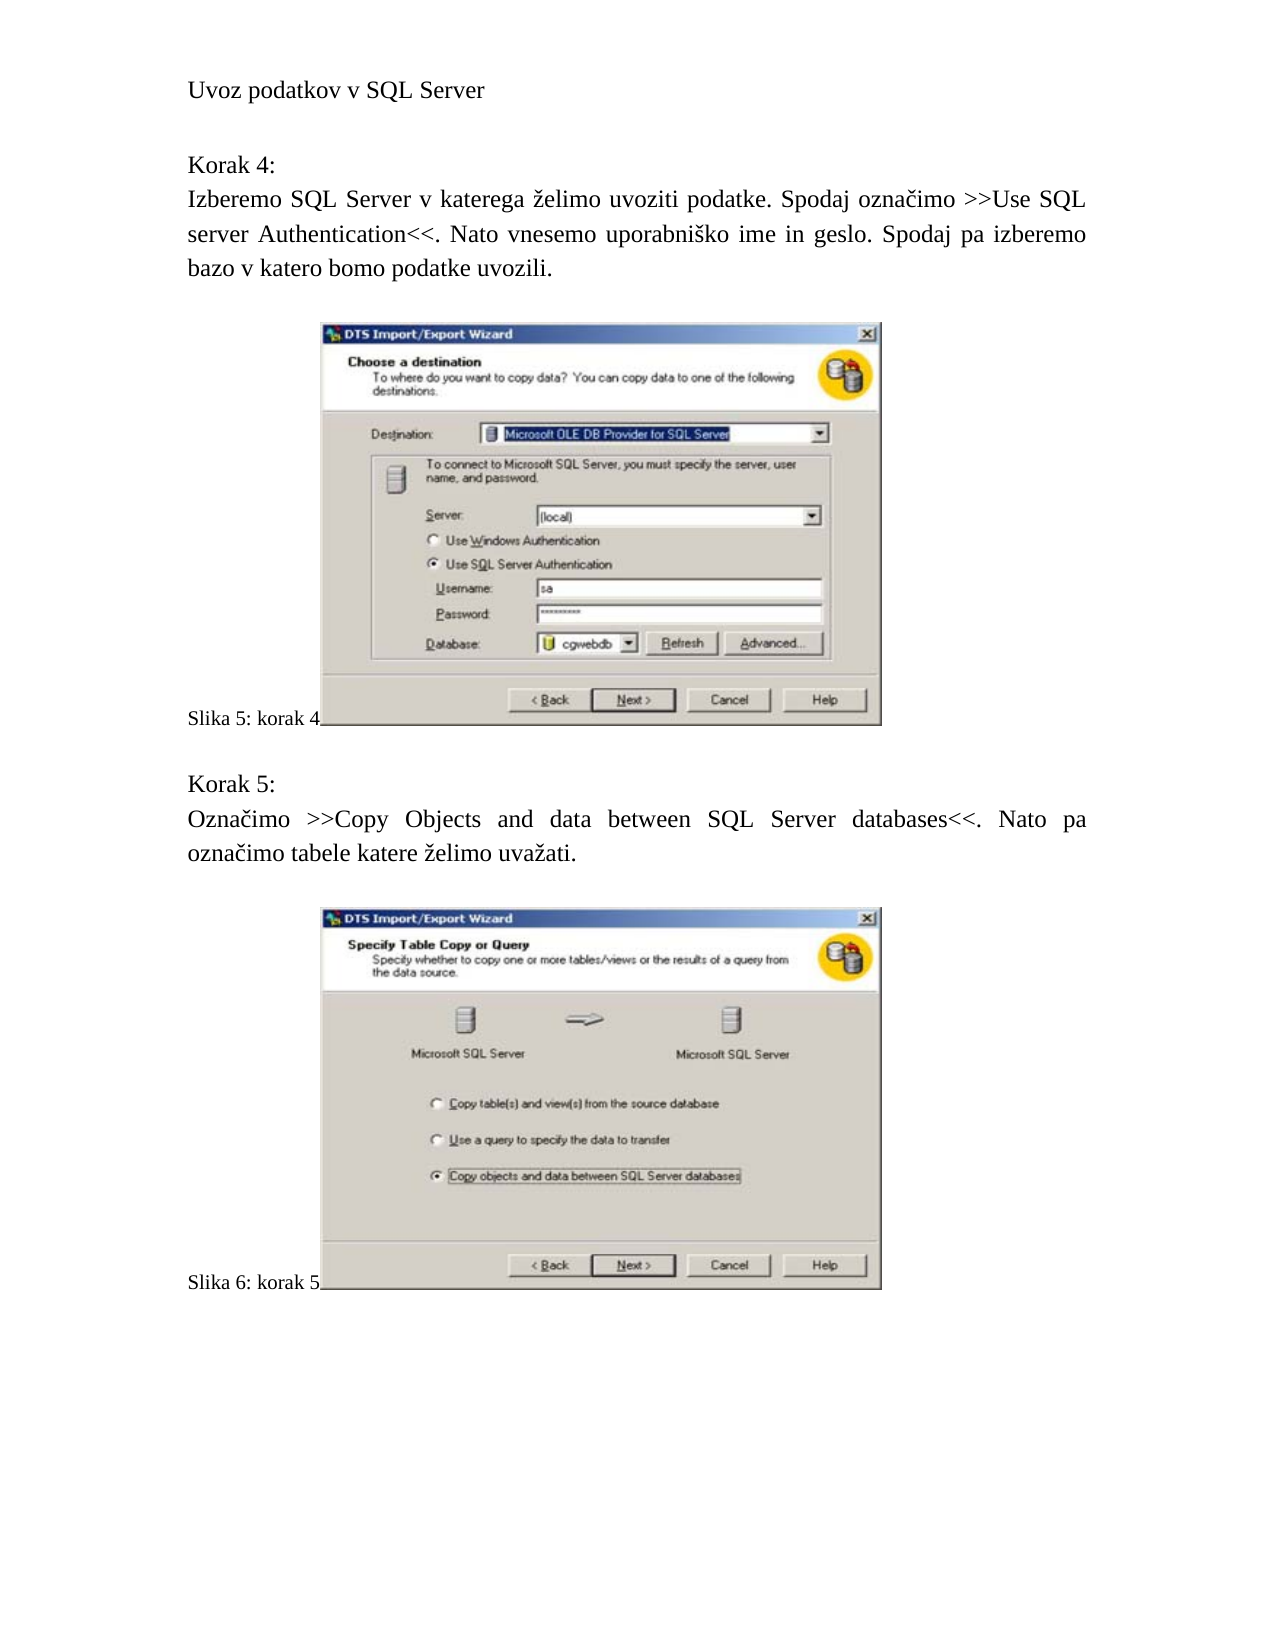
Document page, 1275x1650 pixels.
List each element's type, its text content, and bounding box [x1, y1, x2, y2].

text Označimo >>Copy Objects and data between SQL Server databases<<. Nato pa označimo tabele katere želimo uvažati. [187, 804, 1087, 867]
text Korak 4: [187, 150, 1087, 179]
text Slika 6: korak 5 [187, 907, 1087, 1294]
picture [320, 907, 882, 1290]
text Slika 5: korak 4 [187, 322, 1087, 730]
text Izberemo SQL Server v katerega želimo uvoziti podatke. Spodaj označimo >>Use SQL server Authentication<<. Nato vnesemo uporabniško ime in geslo. Spodaj pa izberemo bazo v katero bomo podatke uvozili. [187, 184, 1087, 282]
picture [320, 322, 882, 726]
text Korak 5: [187, 769, 1087, 798]
